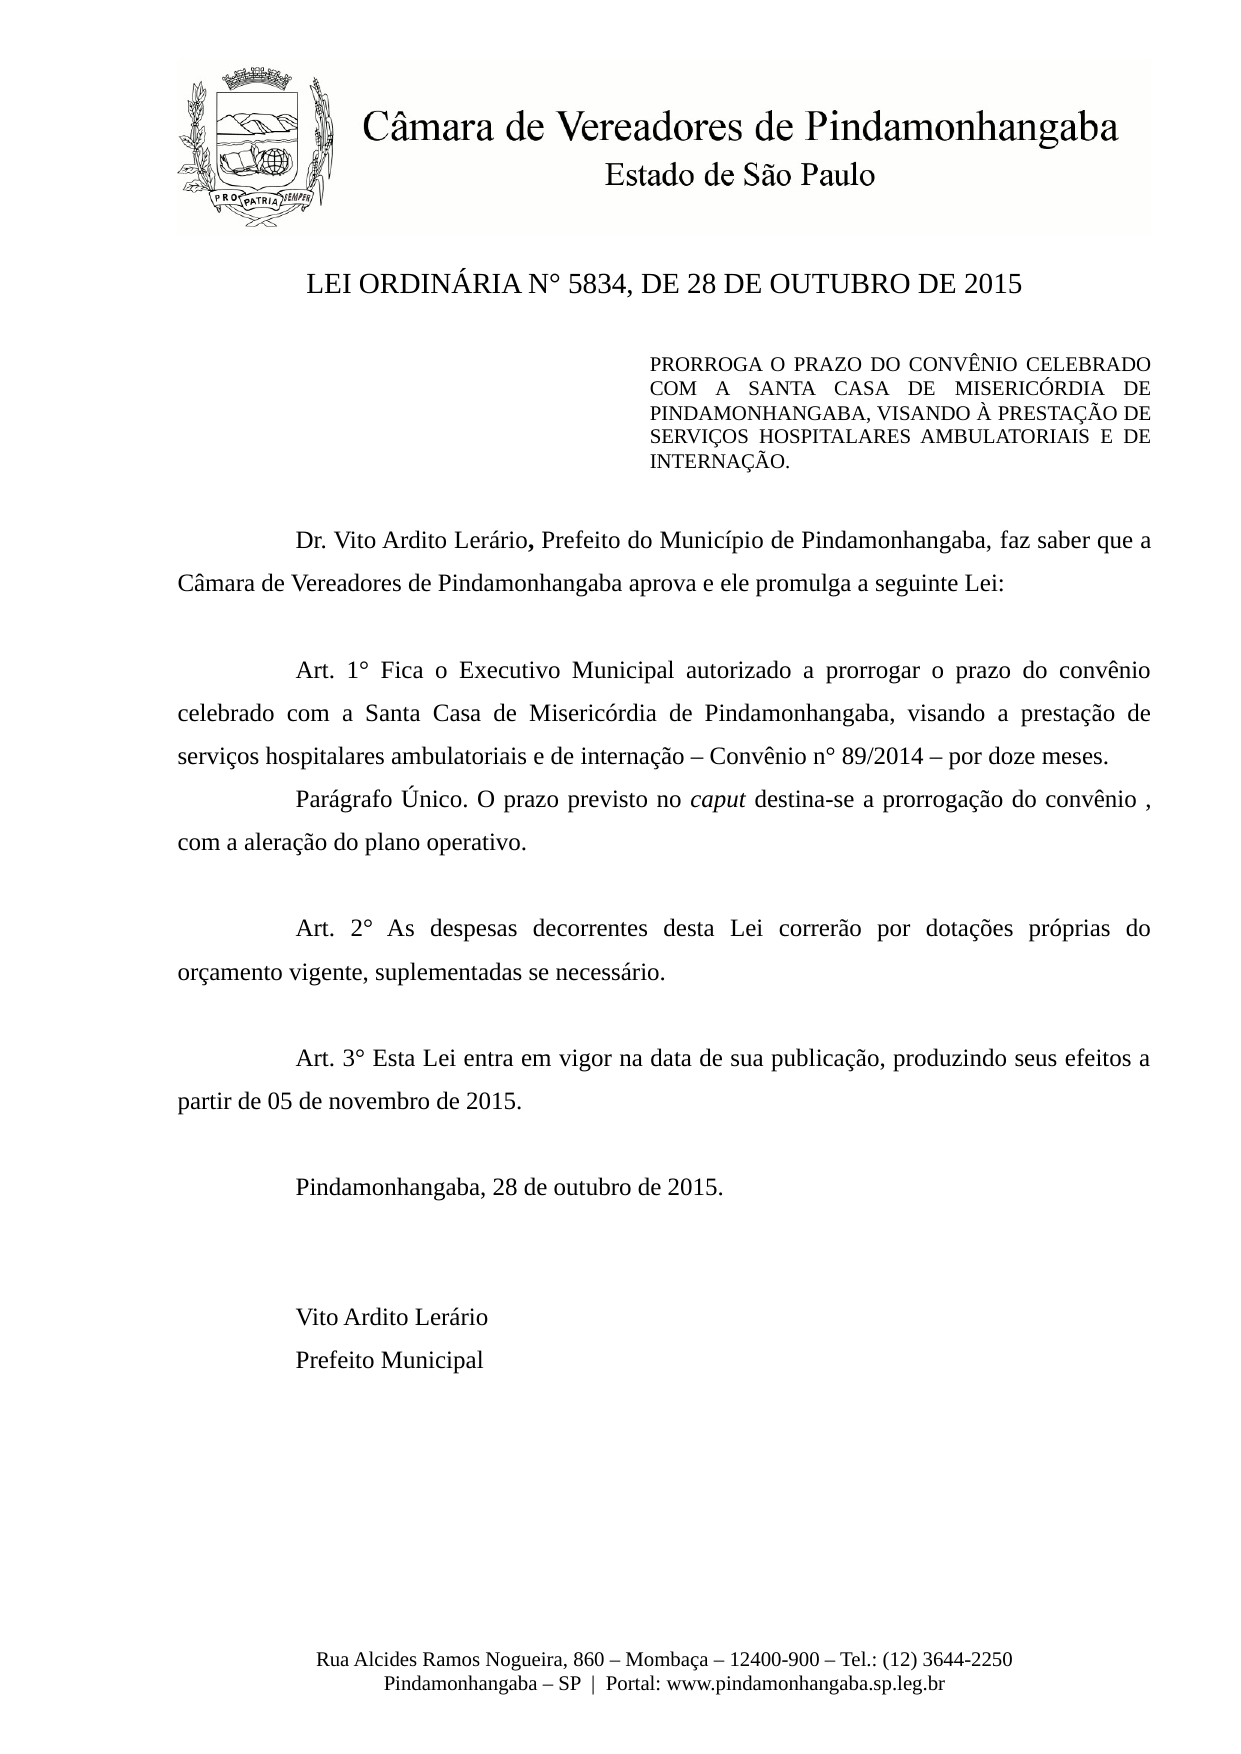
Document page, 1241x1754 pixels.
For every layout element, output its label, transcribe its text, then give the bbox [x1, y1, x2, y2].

text Vito Ardito Lerário [177, 1302, 1152, 1330]
text Art. 3° Esta Lei entra em vigor na data de sua publicação, produzindo seus efeitos a partir de 05 de novembro de 2015. [177, 1043, 1152, 1115]
text Art. 1° Fica o Executivo Municipal autorizado a prorrogar o prazo do convênio celebrado com a Santa Casa de Misericórdia de Pindamonhangaba, visando a prestação de serviços hospitalares ambulatoriais e de internação – Convênio n° 89/2014 – por doze meses. [177, 655, 1152, 770]
picture [177, 59, 1152, 236]
text Art. 2° As despesas decorrentes desta Lei correrão por dotações próprias do orçamento vigente, suplementadas se necessário. [177, 913, 1152, 985]
text Prefeito Municipal [177, 1345, 1152, 1373]
text Pindamonhangaba, 28 de outubro de 2015. [177, 1172, 1152, 1201]
text PRORROGA O PRAZO DO CONVÊNIO CELEBRADO COM A SANTA CASA DE MISERICÓRDIA DE PINDAMONHANGABA, VISANDO À PRESTAÇÃO DE SERVIÇOS HOSPITALARES AMBULATORIAIS E DE INTERNAÇÃO. [649, 352, 1152, 473]
text Dr. Vito Ardito Lerário, Prefeito do Município de Pindamonhangaba, faz saber que a Câmara de Vereadores de Pindamonhangaba aprova e ele promulga a seguinte Lei: [177, 525, 1152, 597]
text LEI ORDINÁRIA N° 5834, de 28 de outubro de 2015 [177, 266, 1152, 299]
text Parágrafo Único. O prazo previsto no caput destina-se a prorrogação do convênio , com a aleração do plano operativo. [177, 784, 1152, 856]
